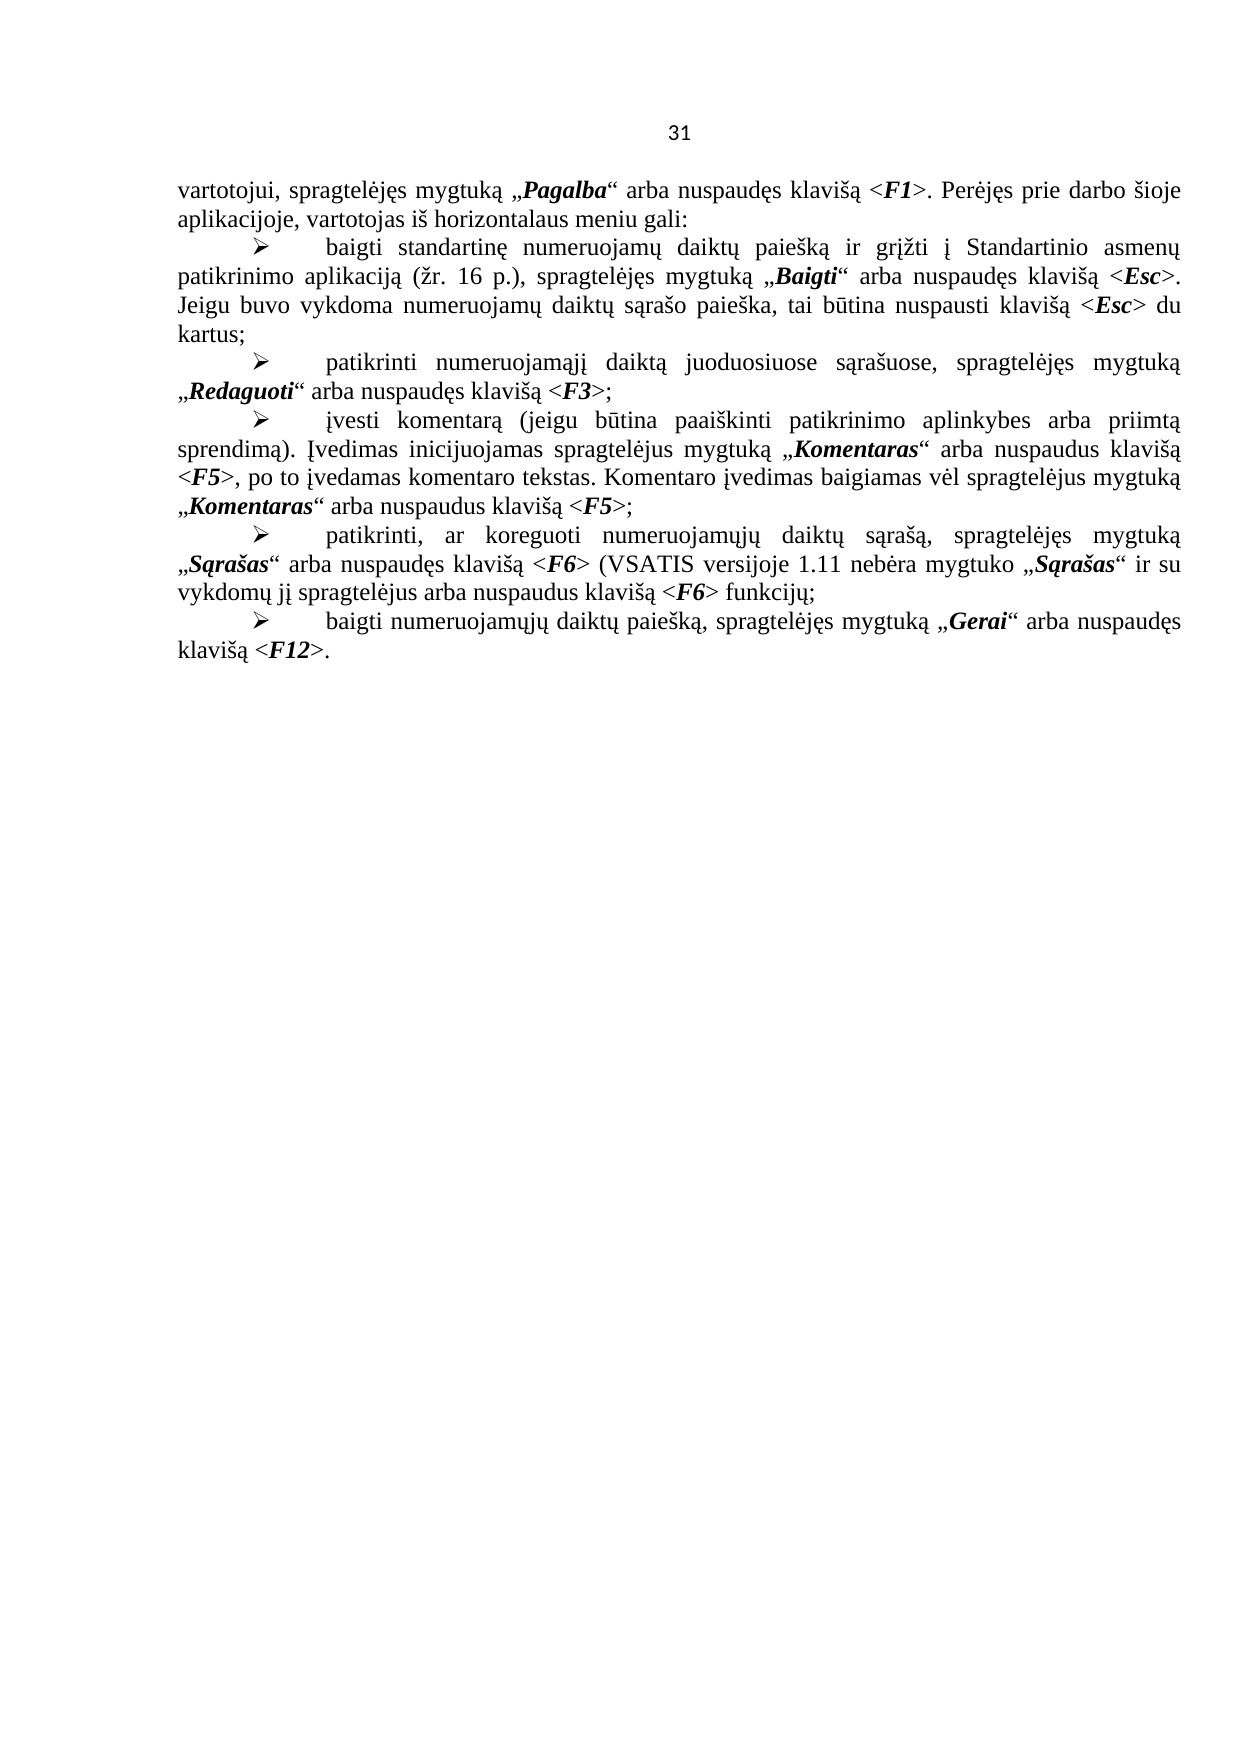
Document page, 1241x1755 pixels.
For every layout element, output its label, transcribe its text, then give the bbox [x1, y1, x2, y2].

text  patikrinti, ar koreguoti numeruojamųjų daiktų sąrašą, spragtelėjęs mygtuką „Sąrašas“ arba nuspaudęs klavišą <F6> (VSATIS versijoje 1.11 nebėra mygtuko „Sąrašas“ ir su vykdomų jį spragtelėjus arba nuspaudus klavišą <F6> funkcijų; [177, 520, 1181, 606]
text  patikrinti numeruojamąjį daiktą juoduosiuose sąrašuose, spragtelėjęs mygtuką „Redaguoti“ arba nuspaudęs klavišą <F3>; [177, 347, 1181, 405]
text  įvesti komentarą (jeigu būtina paaiškinti patikrinimo aplinkybes arba priimtą sprendimą). Įvedimas inicijuojamas spragtelėjus mygtuką „Komentaras“ arba nuspaudus klavišą <F5>, po to įvedamas komentaro tekstas. Komentaro įvedimas baigiamas vėl spragtelėjus mygtuką „Komentaras“ arba nuspaudus klavišą <F5>; [177, 405, 1181, 520]
text  baigti numeruojamųjų daiktų paiešką, spragtelėjęs mygtuką „Gerai“ arba nuspaudęs klavišą <F12>. [177, 606, 1181, 664]
text  baigti standartinę numeruojamų daiktų paiešką ir grįžti į Standartinio asmenų patikrinimo aplikaciją (žr. 16 p.), spragtelėjęs mygtuką „Baigti“ arba nuspaudęs klavišą <Esc>. Jeigu buvo vykdoma numeruojamų daiktų sąrašo paieška, tai būtina nuspausti klavišą <Esc> du kartus; [177, 232, 1181, 347]
text vartotojui, spragtelėjęs mygtuką „Pagalba“ arba nuspaudęs klavišą <F1>. Perėjęs prie darbo šioje aplikacijoje, vartotojas iš horizontalaus meniu gali: [177, 175, 1181, 232]
